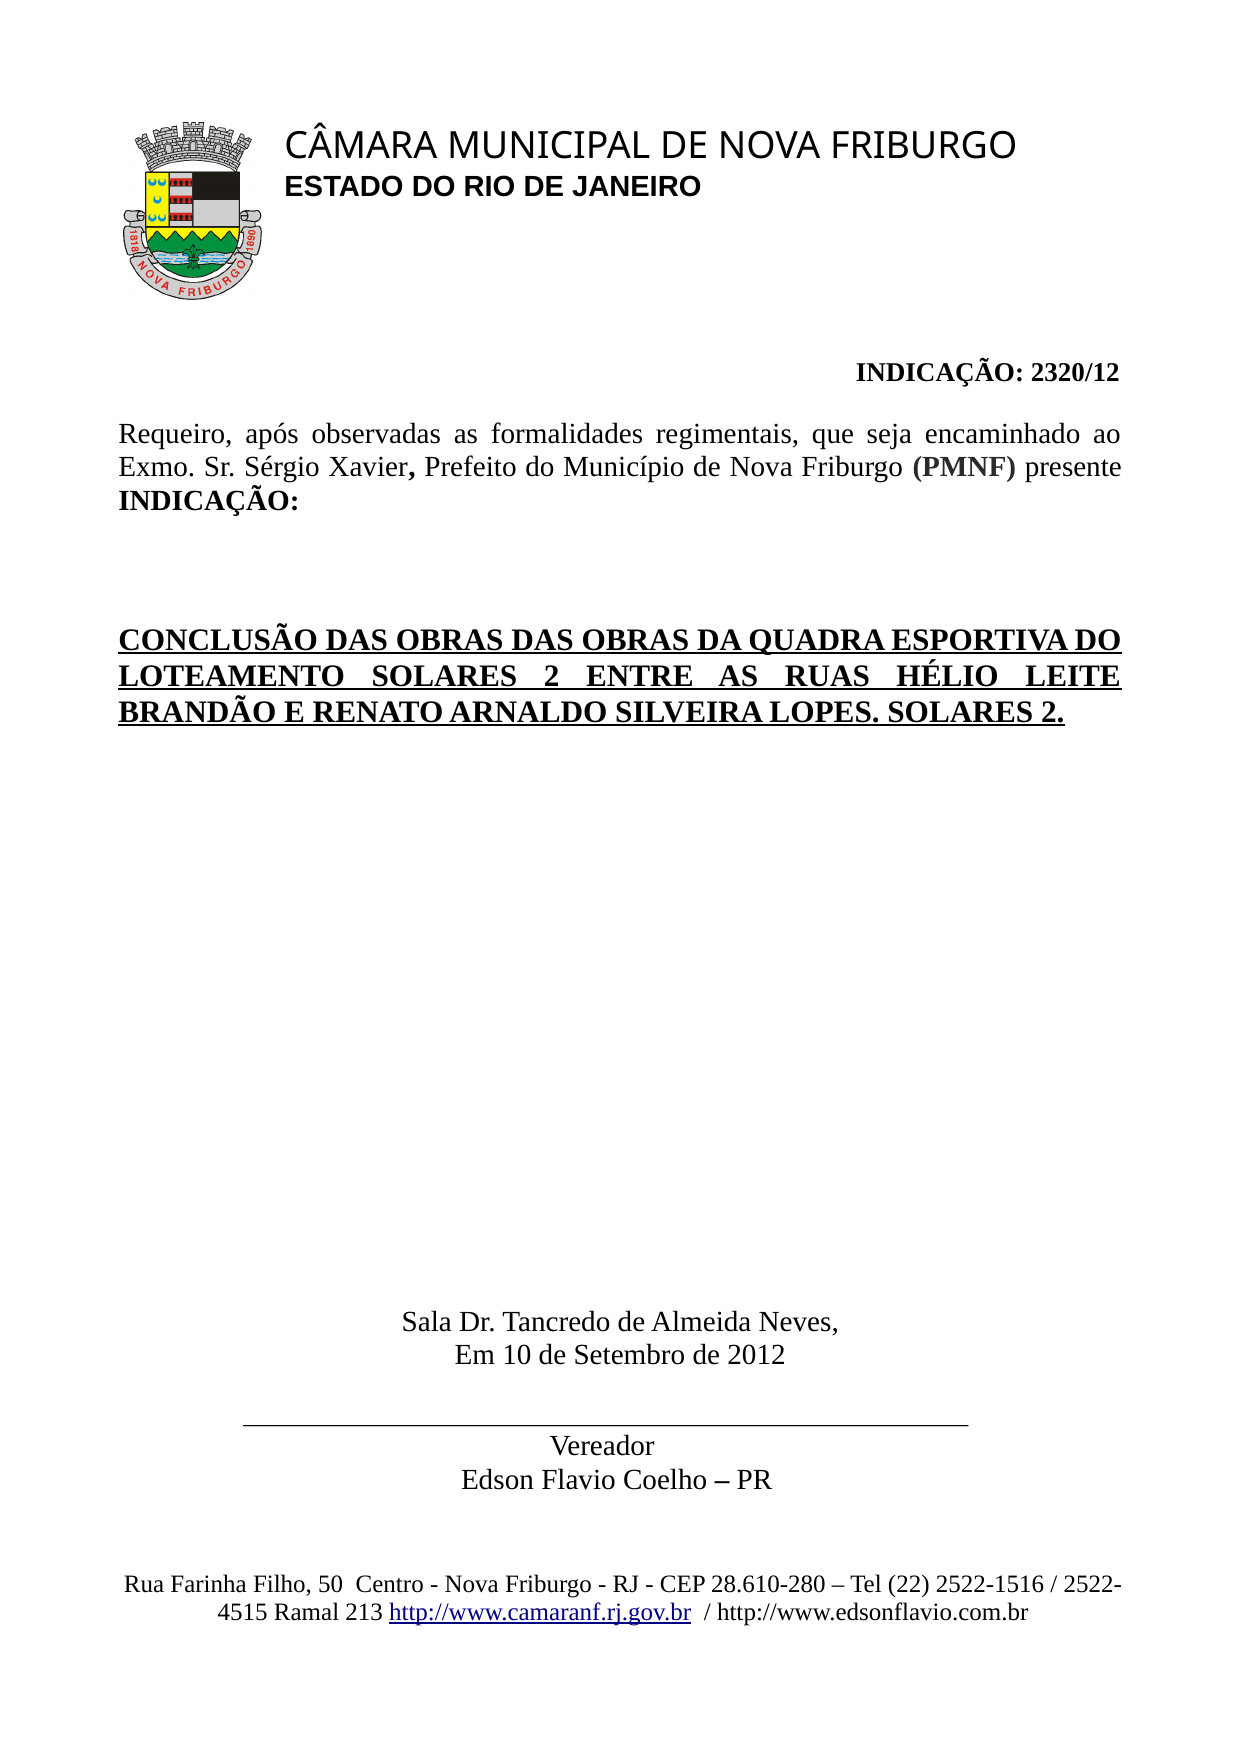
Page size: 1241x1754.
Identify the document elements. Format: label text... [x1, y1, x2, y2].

text Sala Dr. Tancredo de Almeida Neves, [118, 1304, 1122, 1337]
text CONCLUSÃO DAS OBRAS DAS OBRAS DA QUADRA ESPORTIVA DO [118, 621, 1122, 652]
text Em 10 de Setembro de 2012 [118, 1337, 1122, 1371]
text CÂMARA MUNICIPAL DE NOVA FRIBURGO ESTADO DO RIO DE JANEIRO [118, 118, 1122, 303]
text Vereador [118, 1428, 1122, 1462]
text INDICAÇÃO: 2320/12 [118, 356, 1122, 387]
text BRANDÃO E RENATO ARNALDO SILVEIRA LOPES. SOLARES 2. [118, 690, 1122, 729]
text __________________________________________________________ [118, 1400, 1122, 1428]
text Edson Flavio Coelho – PR [118, 1462, 1122, 1496]
text LOTEAMENTO SOLARES 2 ENTRE AS RUAS HÉLIO LEITE [118, 654, 1122, 688]
text Rua Farinha Filho, 50 Centro - Nova Friburgo - RJ - CEP 28.610-280 – Tel (22) 2522-1516 / 2522-4515 Ramal 213 http://www.camaranf.rj.gov.br / http://www.edsonflavio.com.br [118, 1569, 1128, 1626]
text Requeiro, após observadas as formalidades regimentais, que seja encaminhado ao Exmo. Sr. Sérgio Xavier, Prefeito do Município de Nova Friburgo (PMNF) presente INDICAÇÃO: [118, 416, 1122, 517]
